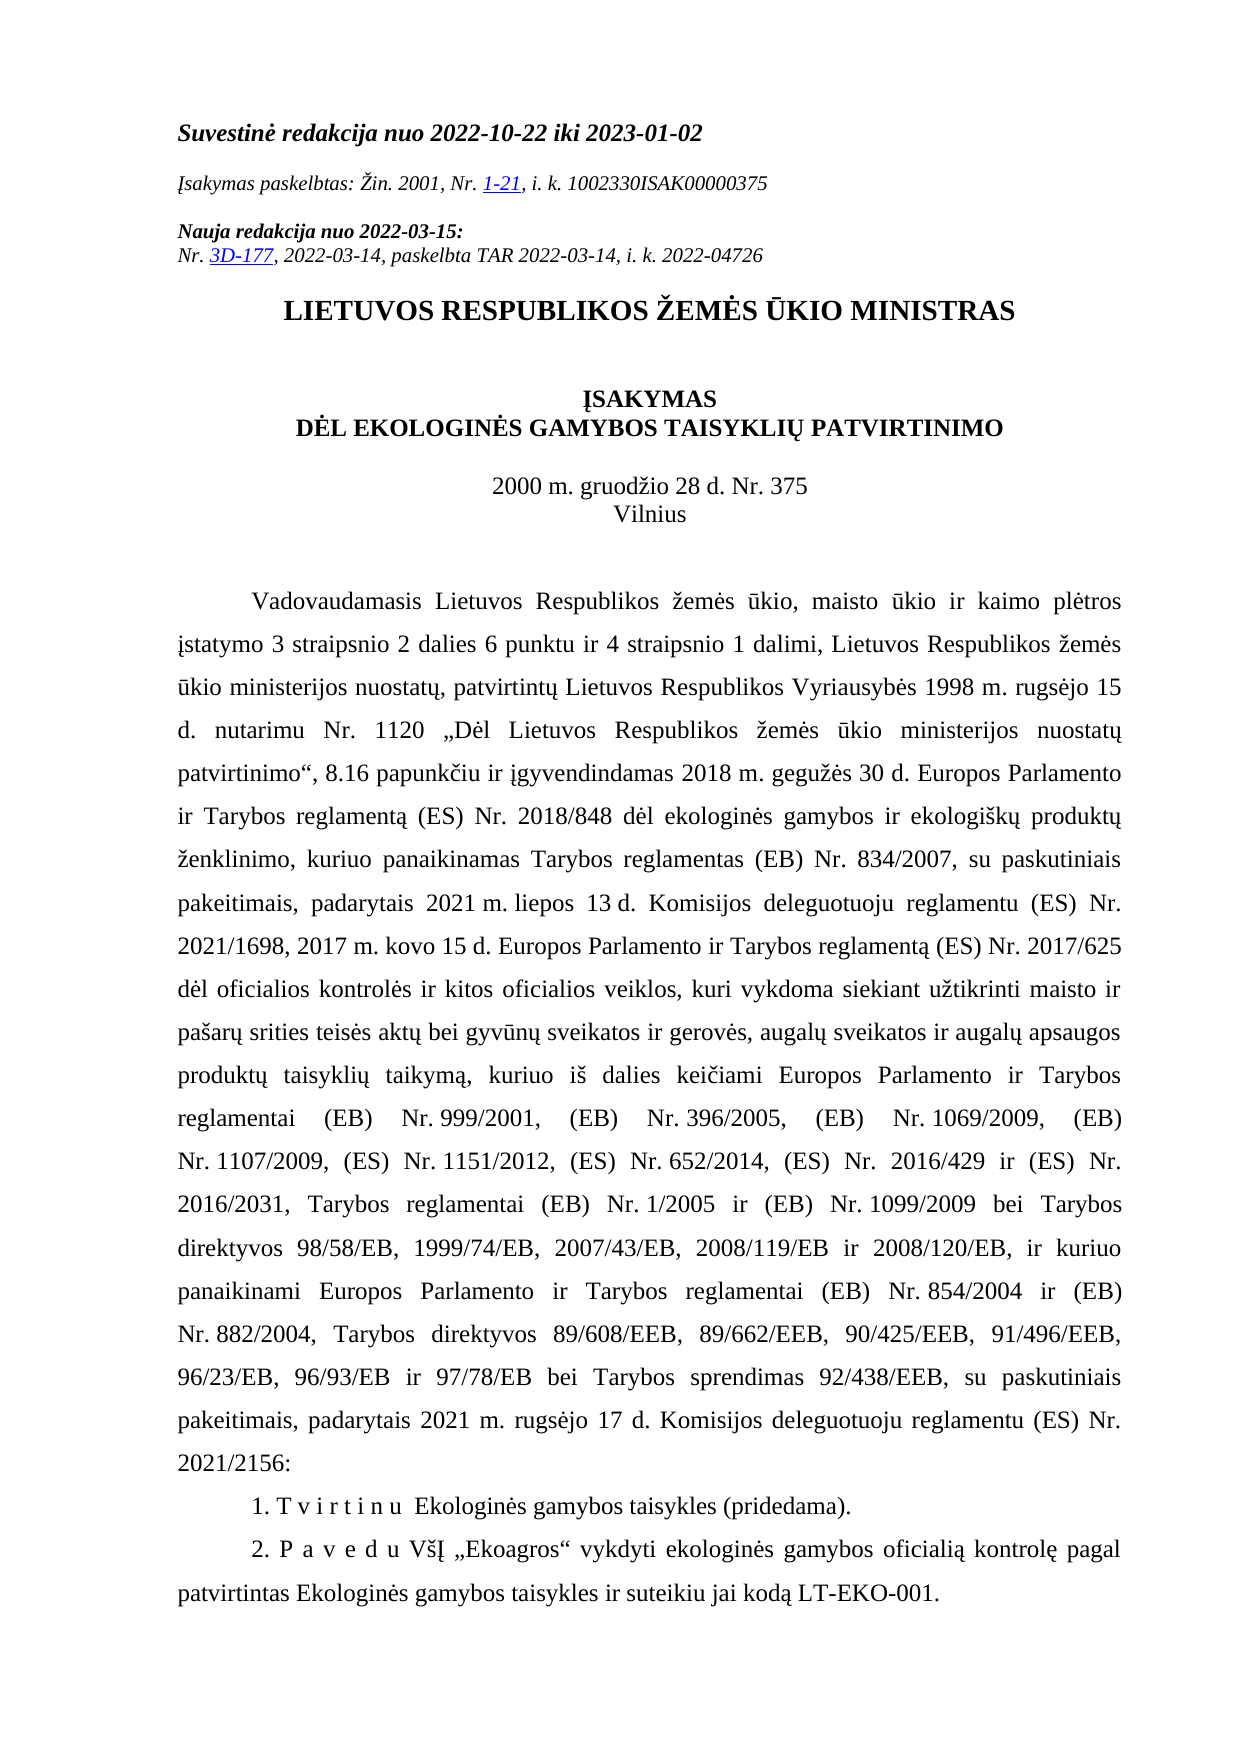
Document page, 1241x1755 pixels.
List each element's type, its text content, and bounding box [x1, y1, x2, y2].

text Vadovaudamasis Lietuvos Respublikos žemės ūkio, maisto ūkio ir kaimo plėtros įstatymo 3 straipsnio 2 dalies 6 punktu ir 4 straipsnio 1 dalimi, Lietuvos Respublikos žemės ūkio ministerijos nuostatų, patvirtintų Lietuvos Respublikos Vyriausybės 1998 m. rugsėjo 15 d. nutarimu Nr. 1120 „Dėl Lietuvos Respublikos žemės ūkio ministerijos nuostatų patvirtinimo“, 8.16 papunkčiu ir įgyvendindamas 2018 m. gegužės 30 d. Europos Parlamento ir Tarybos reglamentą (ES) Nr. 2018/848 dėl ekologinės gamybos ir ekologiškų produktų ženklinimo, kuriuo panaikinamas Tarybos reglamentas (EB) Nr. 834/2007, su paskutiniais pakeitimais, padarytais 2021 m. liepos 13 d. Komisijos deleguotuoju reglamentu (ES) Nr. 2021/1698, 2017 m. kovo 15 d. Europos Parlamento ir Tarybos reglamentą (ES) Nr. 2017/625 dėl oficialios kontrolės ir kitos oficialios veiklos, kuri vykdoma siekiant užtikrinti maisto ir pašarų srities teisės aktų bei gyvūnų sveikatos ir gerovės, augalų sveikatos ir augalų apsaugos produktų taisyklių taikymą, kuriuo iš dalies keičiami Europos Parlamento ir Tarybos reglamentai (EB) Nr. 999/2001, (EB) Nr. 396/2005, (EB) Nr. 1069/2009, (EB) Nr. 1107/2009, (ES) Nr. 1151/2012, (ES) Nr. 652/2014, (ES) Nr. 2016/429 ir (ES) Nr. 2016/2031, Tarybos reglamentai (EB) Nr. 1/2005 ir (EB) Nr. 1099/2009 bei Tarybos direktyvos 98/58/EB, 1999/74/EB, 2007/43/EB, 2008/119/EB ir 2008/120/EB, ir kuriuo panaikinami Europos Parlamento ir Tarybos reglamentai (EB) Nr. 854/2004 ir (EB) Nr. 882/2004, Tarybos direktyvos 89/608/EEB, 89/662/EEB, 90/425/EEB, 91/496/EEB, 96/23/EB, 96/93/EB ir 97/78/EB bei Tarybos sprendimas 92/438/EEB, su paskutiniais pakeitimais, padarytais 2021 m. rugsėjo 17 d. Komisijos deleguotuoju reglamentu (ES) Nr. 2021/2156: [177, 586, 1122, 1477]
text Nauja redakcija nuo 2022-03-15: [177, 219, 1122, 243]
text 2000 m. gruodžio 28 d. Nr. 375 [177, 471, 1122, 499]
text Suvestinė redakcija nuo 2022-10-22 iki 2023-01-02 [177, 118, 1122, 147]
text 2. P a v e d u VšĮ „Ekoagros“ vykdyti ekologinės gamybos oficialią kontrolę pagal patvirtintas Ekologinės gamybos taisykles ir suteikiu jai kodą LT-EKO-001. [177, 1534, 1122, 1606]
text Vilnius [177, 499, 1122, 528]
text 1. T v i r t i n u Ekologinės gamybos taisykles (pridedama). [177, 1491, 1122, 1520]
text DĖL EKOLOGINĖS GAMYBOS TAISYKLIŲ PATVIRTINIMO [177, 413, 1122, 442]
text Nr. 3D-177, 2022-03-14, paskelbta TAR 2022-03-14, i. k. 2022-04726 [177, 243, 1122, 267]
text Įsakymas paskelbtas: Žin. 2001, Nr. 1-21, i. k. 1002330ISAK00000375 [177, 171, 1122, 195]
text LIETUVOS RESPUBLIKOS ŽEMĖS ŪKIO MINISTRAS [177, 293, 1122, 327]
text ĮSAKYMAS [177, 384, 1122, 413]
